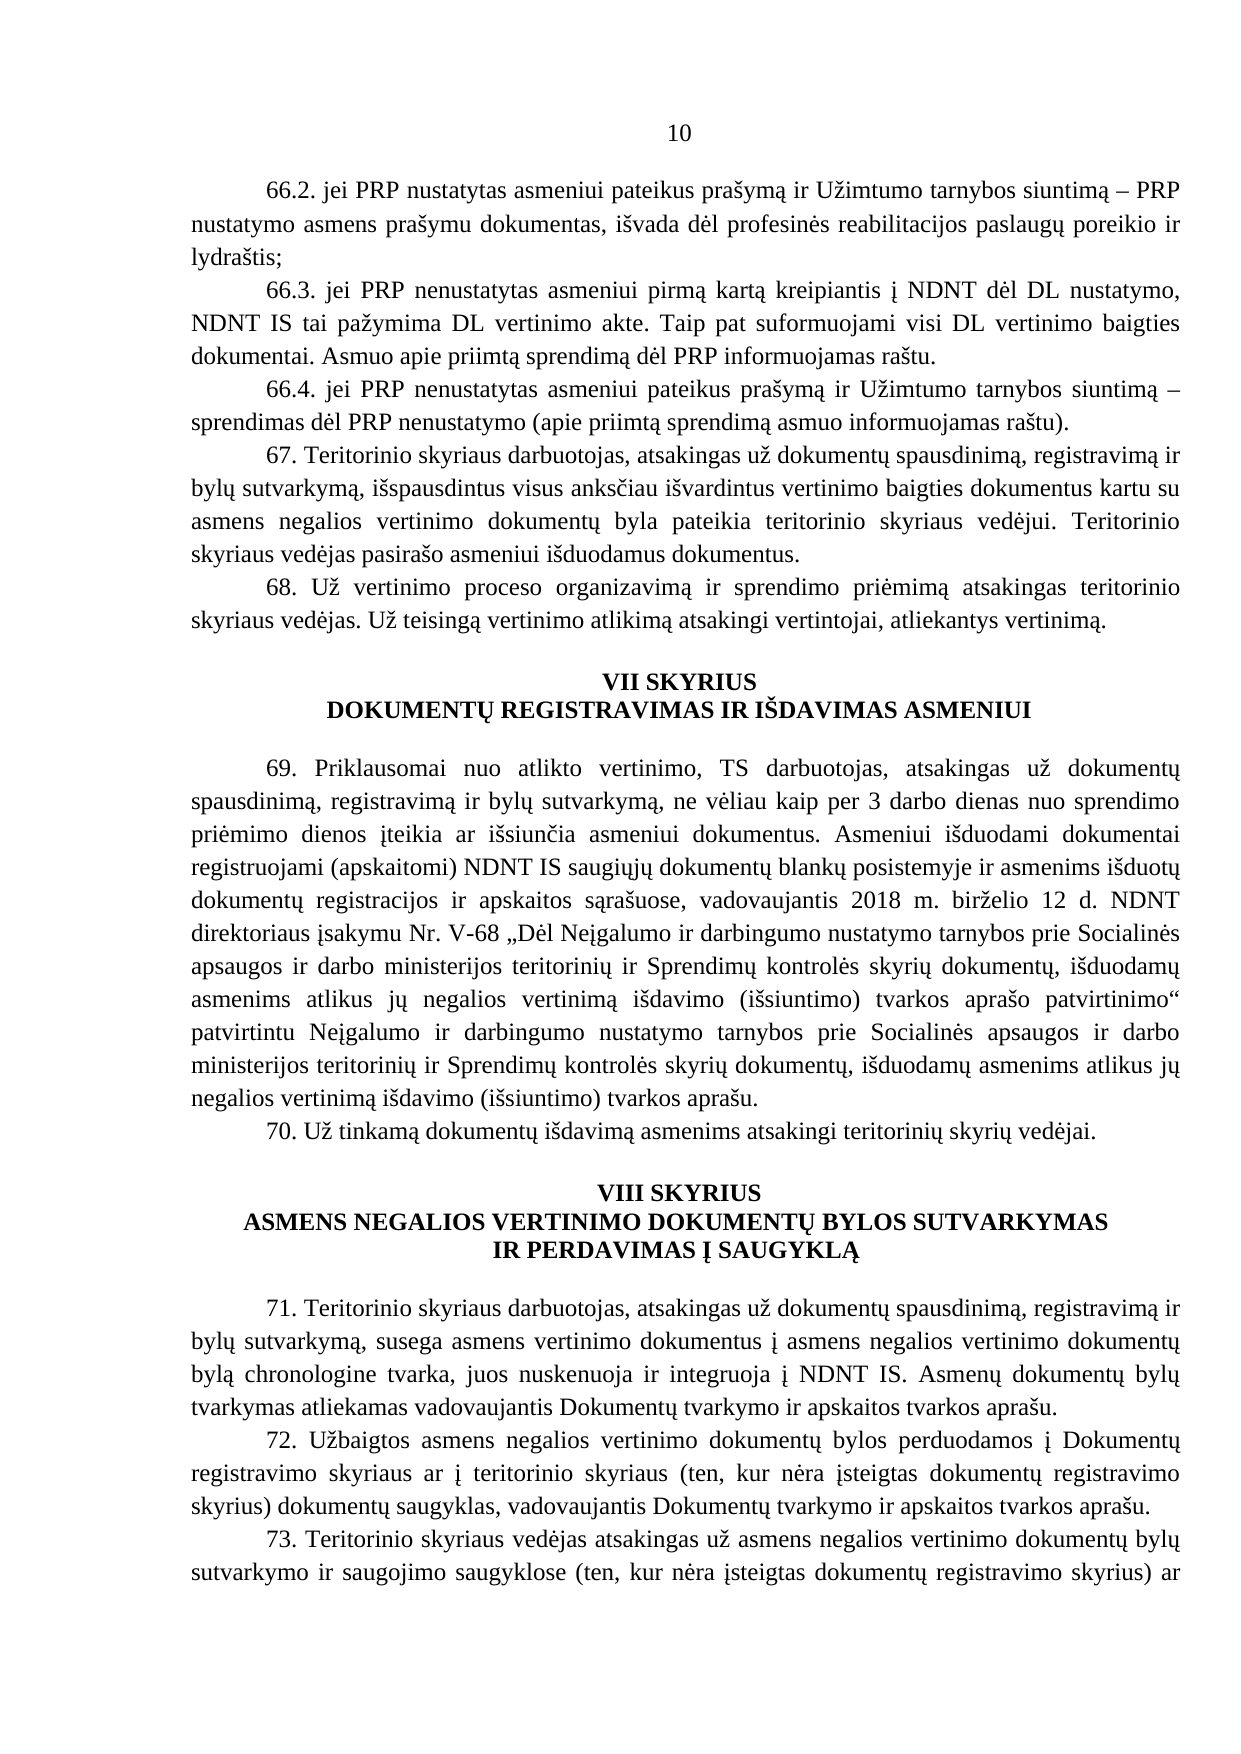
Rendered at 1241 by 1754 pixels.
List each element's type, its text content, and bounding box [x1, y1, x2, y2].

text ASMENS NEGALIOS VERTINIMO DOKUMENTŲ BYLOS SUTVARKYMAS [177, 1207, 1181, 1235]
text VII SKYRIUS [177, 667, 1181, 695]
text 66.3. jei PRP nenustatytas asmeniui pirmą kartą kreipiantis į NDNT dėl DL nustatymo, NDNT IS tai pažymima DL vertinimo akte. Taip pat suformuojami visi DL vertinimo baigties dokumentai. Asmuo apie priimtą sprendimą dėl PRP informuojamas raštu. [191, 275, 1181, 369]
text 68. Už vertinimo proceso organizavimą ir sprendimo priėmimą atsakingas teritorinio skyriaus vedėjas. Už teisingą vertinimo atlikimą atsakingi vertintojai, atliekantys vertinimą. [191, 572, 1181, 634]
text 71. Teritorinio skyriaus darbuotojas, atsakingas už dokumentų spausdinimą, registravimą ir bylų sutvarkymą, susega asmens vertinimo dokumentus į asmens negalios vertinimo dokumentų bylą chronologine tvarka, juos nuskenuoja ir integruoja į NDNT IS. Asmenų dokumentų bylų tvarkymas atliekamas vadovaujantis Dokumentų tvarkymo ir apskaitos tvarkos aprašu. [191, 1293, 1181, 1421]
text 66.2. jei PRP nustatytas asmeniui pateikus prašymą ir Užimtumo tarnybos siuntimą – PRP nustatymo asmens prašymu dokumentas, išvada dėl profesinės reabilitacijos paslaugų poreikio ir lydraštis; [191, 176, 1181, 270]
text 72. Užbaigtos asmens negalios vertinimo dokumentų bylos perduodamos į Dokumentų registravimo skyriaus ar į teritorinio skyriaus (ten, kur nėra įsteigtas dokumentų registravimo skyrius) dokumentų saugyklas, vadovaujantis Dokumentų tvarkymo ir apskaitos tvarkos aprašu. [191, 1425, 1181, 1520]
text 67. Teritorinio skyriaus darbuotojas, atsakingas už dokumentų spausdinimą, registravimą ir bylų sutvarkymą, išspausdintus visus anksčiau išvardintus vertinimo baigties dokumentus kartu su asmens negalios vertinimo dokumentų byla pateikia teritorinio skyriaus vedėjui. Teritorinio skyriaus vedėjas pasirašo asmeniui išduodamus dokumentus. [191, 440, 1181, 568]
text 70. Už tinkamą dokumentų išdavimą asmenims atsakingi teritorinių skyrių vedėjai. [191, 1116, 1181, 1145]
text 69. Priklausomai nuo atlikto vertinimo, TS darbuotojas, atsakingas už dokumentų spausdinimą, registravimą ir bylų sutvarkymą, ne vėliau kaip per 3 darbo dienas nuo sprendimo priėmimo dienos įteikia ar išsiunčia asmeniui dokumentus. Asmeniui išduodami dokumentai registruojami (apskaitomi) NDNT IS saugiųjų dokumentų blankų posistemyje ir asmenims išduotų dokumentų registracijos ir apskaitos sąrašuose, vadovaujantis 2018 m. birželio 12 d. NDNT direktoriaus įsakymu Nr. V-68 „Dėl Neįgalumo ir darbingumo nustatymo tarnybos prie Socialinės apsaugos ir darbo ministerijos teritorinių ir Sprendimų kontrolės skyrių dokumentų, išduodamų asmenims atlikus jų negalios vertinimą išdavimo (išsiuntimo) tvarkos aprašo patvirtinimo“ patvirtintu Neįgalumo ir darbingumo nustatymo tarnybos prie Socialinės apsaugos ir darbo ministerijos teritorinių ir Sprendimų kontrolės skyrių dokumentų, išduodamų asmenims atlikus jų negalios vertinimą išdavimo (išsiuntimo) tvarkos aprašu. [191, 753, 1181, 1112]
text 73. Teritorinio skyriaus vedėjas atsakingas už asmens negalios vertinimo dokumentų bylų sutvarkymo ir saugojimo saugyklose (ten, kur nėra įsteigtas dokumentų registravimo skyrius) ar [191, 1524, 1181, 1586]
text 66.4. jei PRP nenustatytas asmeniui pateikus prašymą ir Užimtumo tarnybos siuntimą – sprendimas dėl PRP nenustatymo (apie priimtą sprendimą asmuo informuojamas raštu). [191, 374, 1181, 436]
text VIII SKYRIUS [177, 1178, 1181, 1207]
text DOKUMENTŲ REGISTRAVIMAS IR IŠDAVIMAS ASMENIUI [177, 695, 1181, 724]
text IR PERDAVIMAS Į SAUGYKLĄ [177, 1235, 1181, 1264]
